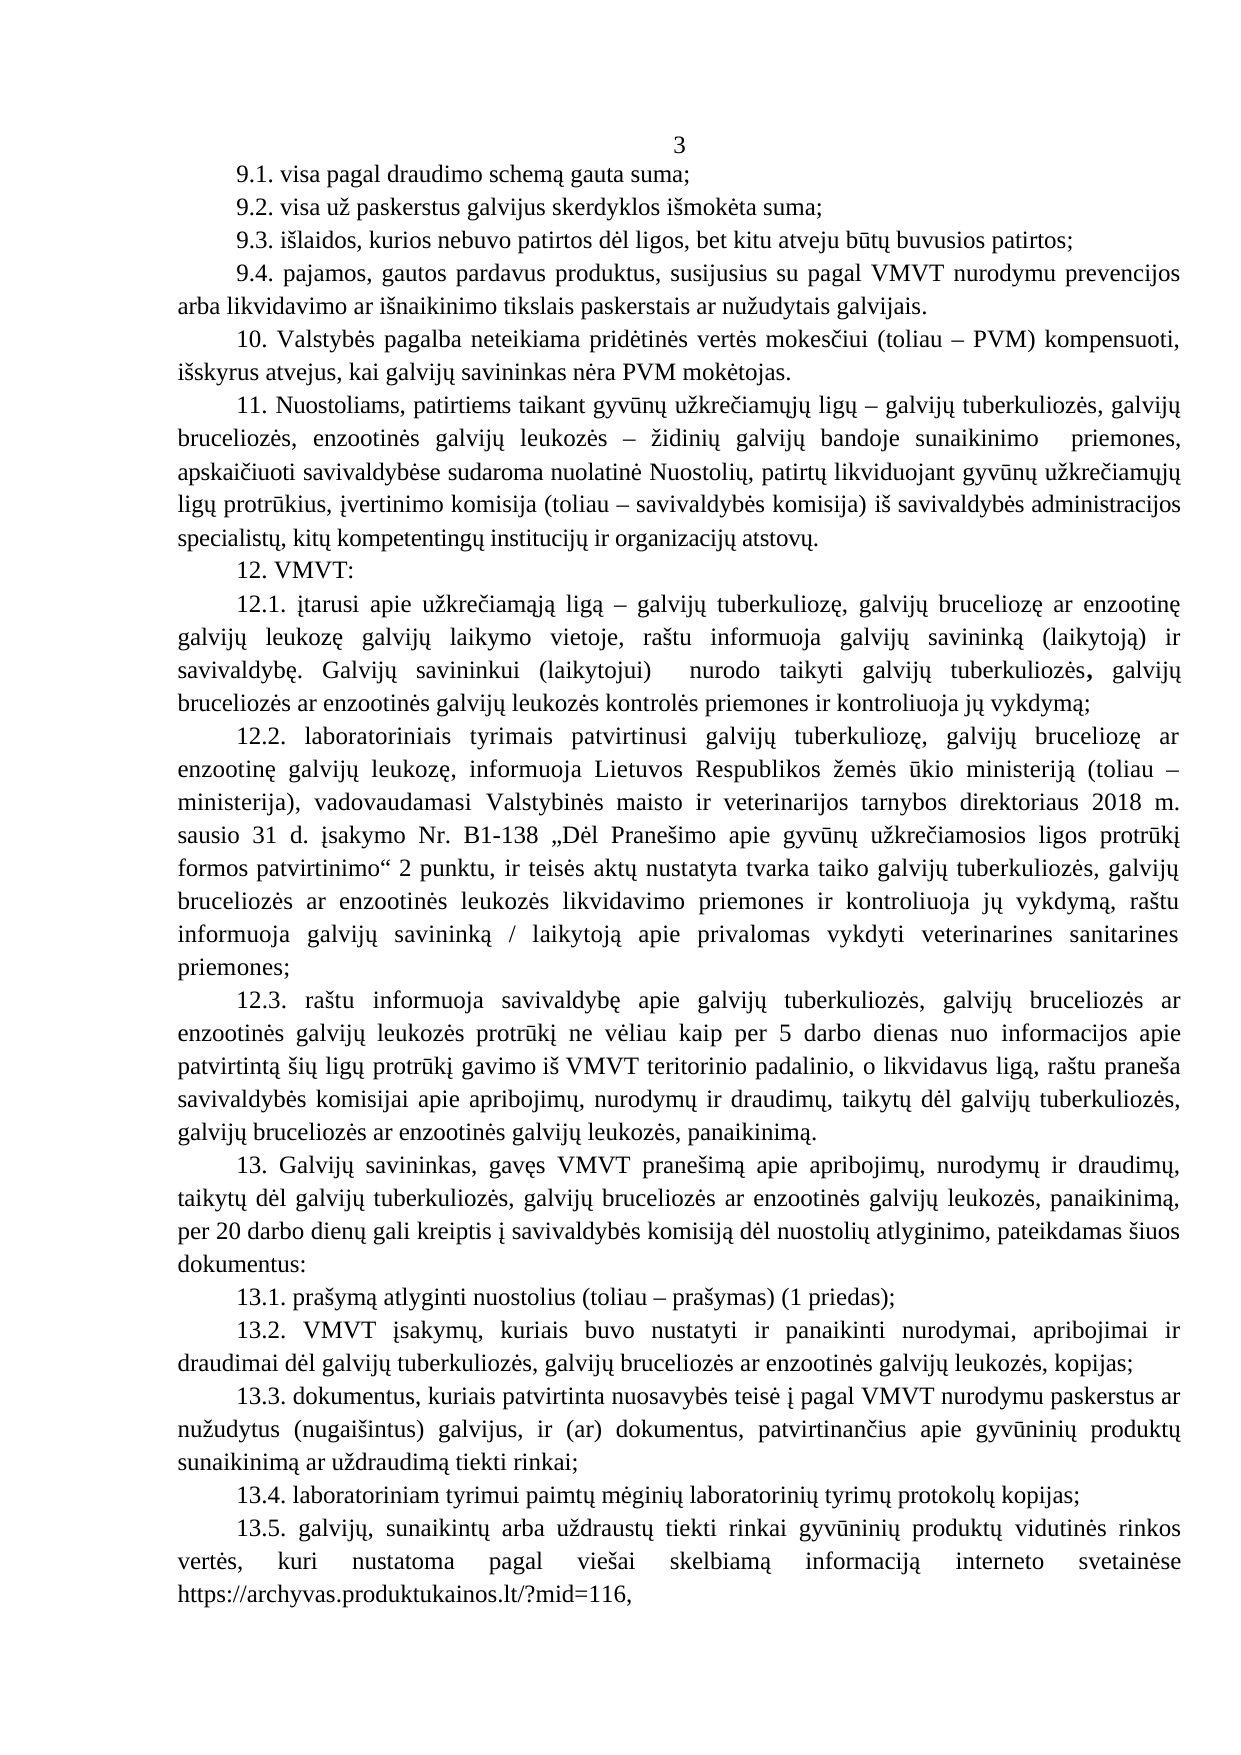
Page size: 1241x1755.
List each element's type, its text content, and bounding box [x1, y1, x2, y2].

text 13.2. VMVT įsakymų, kuriais buvo nustatyti ir panaikinti nurodymai, apribojimai ir draudimai dėl galvijų tuberkuliozės, galvijų bruceliozės ar enzootinės galvijų leukozės, kopijas; [177, 1315, 1181, 1377]
text 13.5. galvijų, sunaikintų arba uždraustų tiekti rinkai gyvūninių produktų vidutinės rinkos vertės, kuri nustatoma pagal viešai skelbiamą informaciją interneto svetainėse https://archyvas.produktukainos.lt/?mid=116, [177, 1513, 1181, 1608]
text 12.3. raštu informuoja savivaldybę apie galvijų tuberkuliozės, galvijų bruceliozės ar enzootinės galvijų leukozės protrūkį ne vėliau kaip per 5 darbo dienas nuo informacijos apie patvirtintą šių ligų protrūkį gavimo iš VMVT teritorinio padalinio, o likvidavus ligą, raštu praneša savivaldybės komisijai apie apribojimų, nurodymų ir draudimų, taikytų dėl galvijų tuberkuliozės, galvijų bruceliozės ar enzootinės galvijų leukozės, panaikinimą. [177, 985, 1181, 1146]
text 13.4. laboratoriniam tyrimui paimtų mėginių laboratorinių tyrimų protokolų kopijas; [177, 1480, 1181, 1509]
text 13.3. dokumentus, kuriais patvirtinta nuosavybės teisė į pagal VMVT nurodymu paskerstus ar nužudytus (nugaišintus) galvijus, ir (ar) dokumentus, patvirtinančius apie gyvūninių produktų sunaikinimą ar uždraudimą tiekti rinkai; [177, 1381, 1181, 1476]
text 13.1. prašymą atlyginti nuostolius (toliau – prašymas) (1 priedas); [177, 1282, 1181, 1311]
text 9.3. išlaidos, kurios nebuvo patirtos dėl ligos, bet kitu atveju būtų buvusios patirtos; [177, 225, 1181, 254]
text 9.2. visa už paskerstus galvijus skerdyklos išmokėta suma; [177, 192, 1181, 221]
text 9.1. visa pagal draudimo schemą gauta suma; [177, 159, 1181, 188]
text 12.1. įtarusi apie užkrečiamąją ligą – galvijų tuberkuliozę, galvijų bruceliozę ar enzootinę galvijų leukozę galvijų laikymo vietoje, raštu informuoja galvijų savininką (laikytoją) ir savivaldybę. Galvijų savininkui (laikytojui) nurodo taikyti galvijų tuberkuliozės, galvijų bruceliozės ar enzootinės galvijų leukozės kontrolės priemones ir kontroliuoja jų vykdymą; [177, 589, 1181, 716]
text 10. Valstybės pagalba neteikiama pridėtinės vertės mokesčiui (toliau – PVM) kompensuoti, išskyrus atvejus, kai galvijų savininkas nėra PVM mokėtojas. [177, 324, 1181, 386]
text 9.4. pajamos, gautos pardavus produktus, susijusius su pagal VMVT nurodymu prevencijos arba likvidavimo ar išnaikinimo tikslais paskerstais ar nužudytais galvijais. [177, 258, 1181, 320]
text 13. Galvijų savininkas, gavęs VMVT pranešimą apie apribojimų, nurodymų ir draudimų, taikytų dėl galvijų tuberkuliozės, galvijų bruceliozės ar enzootinės galvijų leukozės, panaikinimą, per 20 darbo dienų gali kreiptis į savivaldybės komisiją dėl nuostolių atlyginimo, pateikdamas šiuos dokumentus: [177, 1150, 1181, 1278]
text 12. VMVT: [177, 556, 1181, 584]
text 12.2. laboratoriniais tyrimais patvirtinusi galvijų tuberkuliozę, galvijų bruceliozę ar enzootinę galvijų leukozę, informuoja Lietuvos Respublikos žemės ūkio ministeriją (toliau – ministerija), vadovaudamasi Valstybinės maisto ir veterinarijos tarnybos direktoriaus 2018 m. sausio 31 d. įsakymo Nr. B1-138 „Dėl Pranešimo apie gyvūnų užkrečiamosios ligos protrūkį formos patvirtinimo“ 2 punktu, ir teisės aktų nustatyta tvarka taiko galvijų tuberkuliozės, galvijų bruceliozės ar enzootinės leukozės likvidavimo priemones ir kontroliuoja jų vykdymą, raštu informuoja galvijų savininką / laikytoją apie privalomas vykdyti veterinarines sanitarines priemones; [177, 721, 1181, 981]
text 11. Nuostoliams, patirtiems taikant gyvūnų užkrečiamųjų ligų – galvijų tuberkuliozės, galvijų bruceliozės, enzootinės galvijų leukozės – židinių galvijų bandoje sunaikinimo priemones, apskaičiuoti savivaldybėse sudaroma nuolatinė Nuostolių, patirtų likviduojant gyvūnų užkrečiamųjų ligų protrūkius, įvertinimo komisija (toliau – savivaldybės komisija) iš savivaldybės administracijos specialistų, kitų kompetentingų institucijų ir organizacijų atstovų. [177, 391, 1181, 551]
